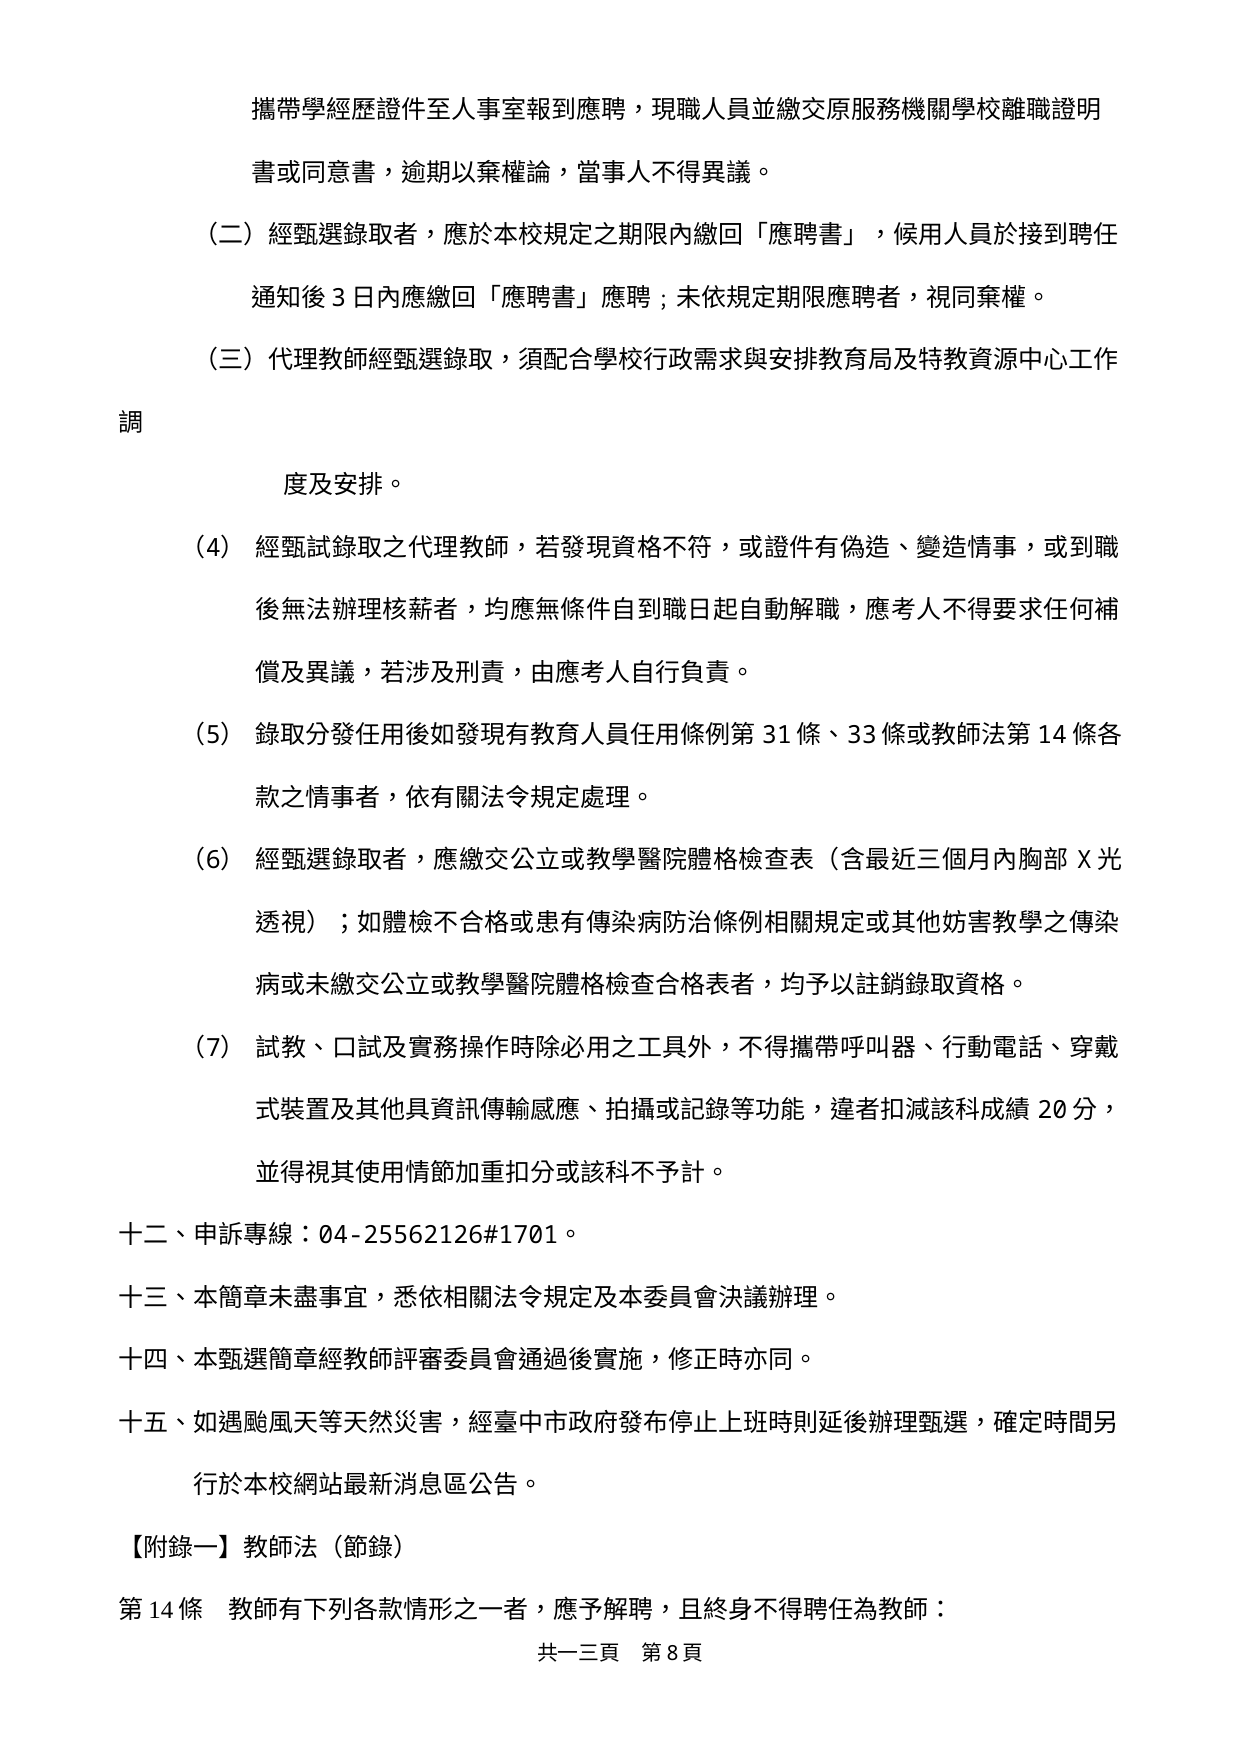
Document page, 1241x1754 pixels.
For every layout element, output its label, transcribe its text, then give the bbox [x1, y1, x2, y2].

text 【附錄一】教師法（節錄） [118, 1504, 1122, 1566]
text 十五、如遇颱風天等天然災害，經臺中市政府發布停止上班時則延後辦理甄選，確定時間另行於本校網站最新消息區公告。 [118, 1379, 1122, 1504]
list 經甄試錄取之代理教師，若發現資格不符，或證件有偽造、變造情事，或到職後無法辦理核薪者，均應無條件自到職日起自動解職，應考人不得要求任何補償及異議，若涉及刑責，由應考人自行負責。 [181, 504, 1122, 691]
text （二）經甄選錄取者，應於本校規定之期限內繳回「應聘書」，候用人員於接到聘任通知後3日內應繳回「應聘書」應聘﹔未依規定期限應聘者，視同棄權。 [118, 191, 1122, 316]
text 十三、本簡章未盡事宜，悉依相關法令規定及本委員會決議辦理。 [118, 1254, 1122, 1316]
text 第14條 教師有下列各款情形之一者，應予解聘，且終身不得聘任為教師： [118, 1566, 1122, 1629]
text 十二、申訴專線：04-25562126#1701。 [118, 1191, 1122, 1254]
list 錄取分發任用後如發現有教育人員任用條例第31條、33條或教師法第14條各款之情事者，依有關法令規定處理。 [181, 691, 1122, 816]
text （三）代理教師經甄選錄取，須配合學校行政需求與安排教育局及特教資源中心工作調 [118, 316, 1122, 441]
text 十四、本甄選簡章經教師評審委員會通過後實施，修正時亦同。 [118, 1316, 1122, 1379]
list 經甄選錄取者，應繳交公立或教學醫院體格檢查表（含最近三個月內胸部X光透視）；如體檢不合格或患有傳染病防治條例相關規定或其他妨害教學之傳染病或未繳交公立或教學醫院體格檢查合格表者，均予以註銷錄取資格。 [181, 816, 1122, 1004]
text （一）經甄選錄取人員提教師評審委員會議審議決議聘任者，應於本校指定日期時間，攜帶學經歷證件至人事室報到應聘，現職人員並繳交原服務機關學校離職證明書或同意書，逾期以棄權論，當事人不得異議。 [118, 66, 1122, 191]
list 試教、口試及實務操作時除必用之工具外，不得攜帶呼叫器、行動電話、穿戴式裝置及其他具資訊傳輸感應、拍攝或記錄等功能，違者扣減該科成績20分，並得視其使用情節加重扣分或該科不予計。 [181, 1004, 1122, 1191]
text 度及安排。 [118, 441, 1122, 504]
